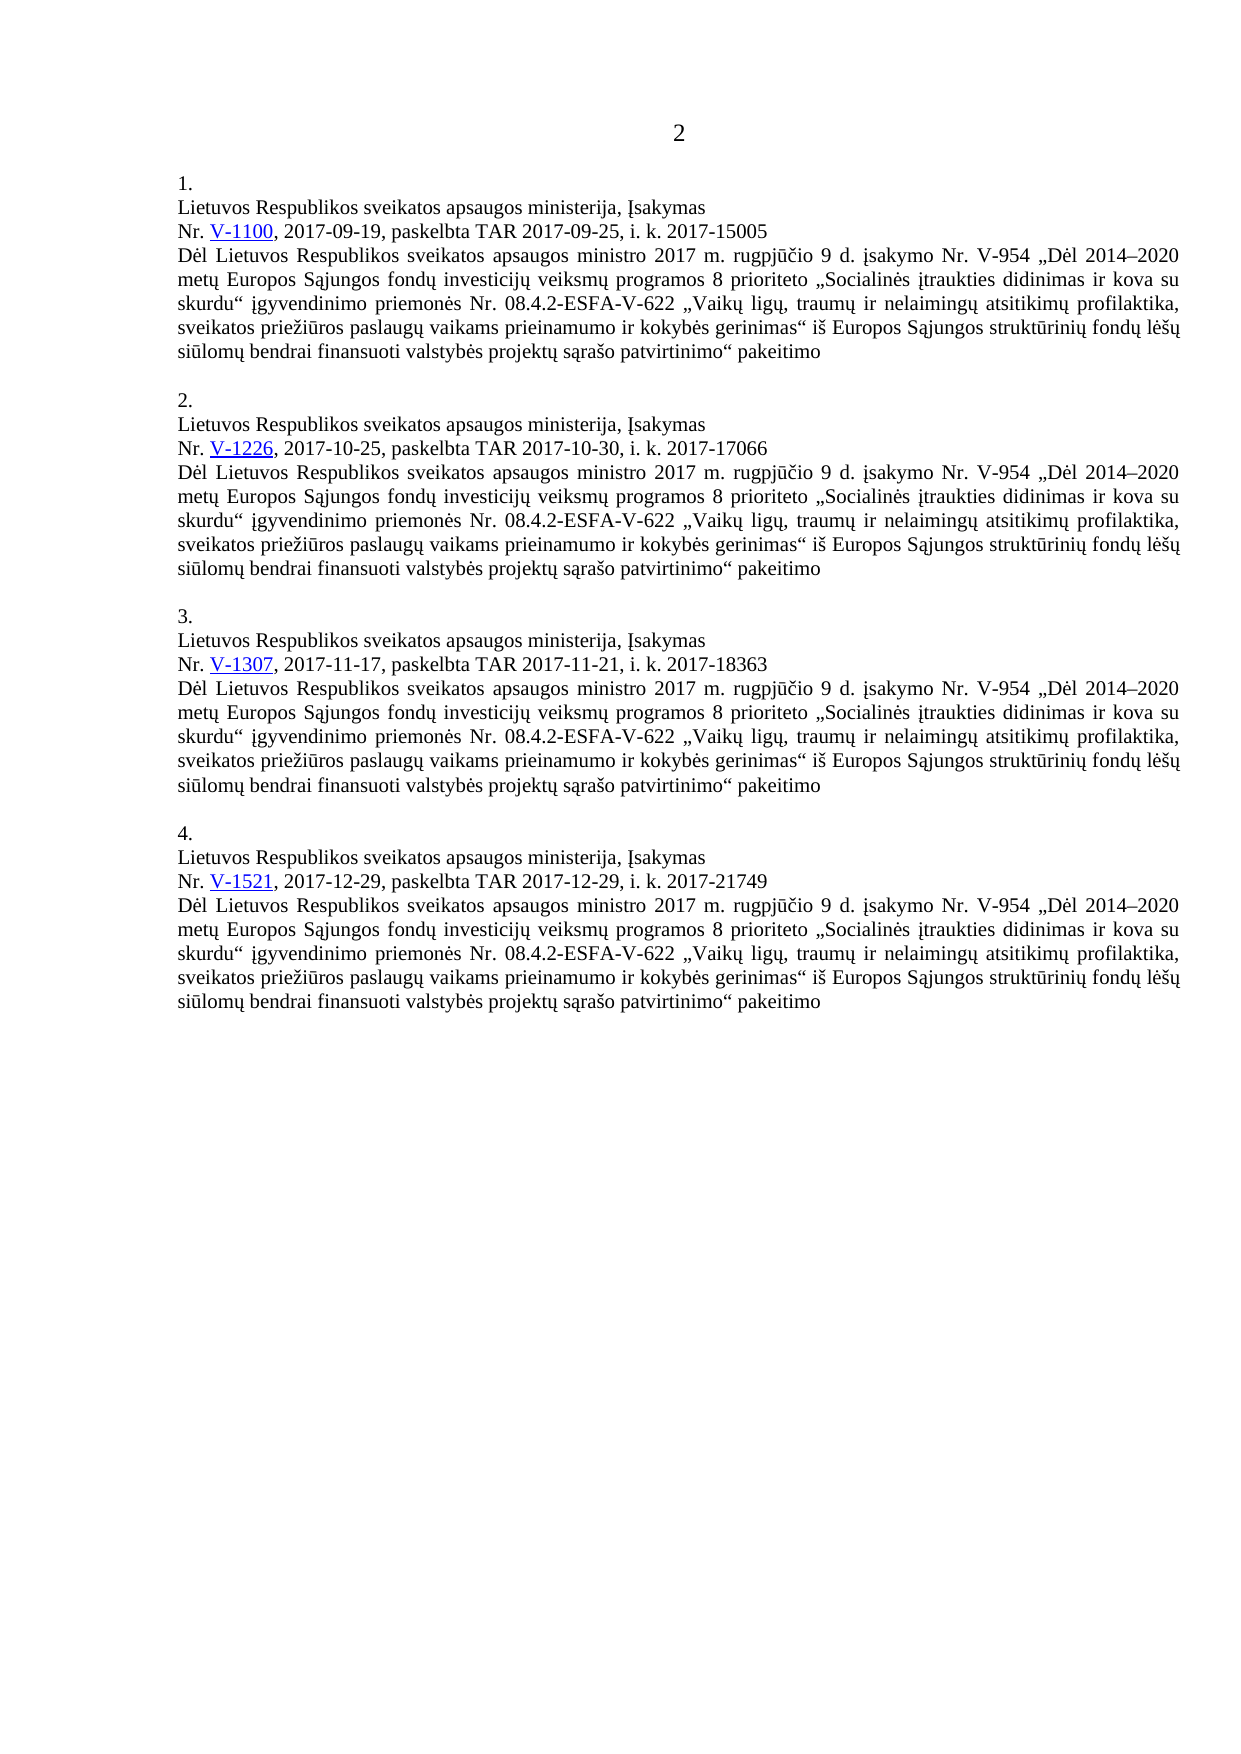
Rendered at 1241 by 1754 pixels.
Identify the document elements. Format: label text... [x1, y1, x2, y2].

text Lietuvos Respublikos sveikatos apsaugos ministerija, Įsakymas [177, 195, 1181, 219]
text 1. [177, 171, 1181, 195]
text Lietuvos Respublikos sveikatos apsaugos ministerija, Įsakymas [177, 628, 1181, 652]
text Dėl Lietuvos Respublikos sveikatos apsaugos ministro 2017 m. rugpjūčio 9 d. įsakymo Nr. V-954 „Dėl 2014–2020 metų Europos Sąjungos fondų investicijų veiksmų programos 8 prioriteto „Socialinės įtraukties didinimas ir kova su skurdu“ įgyvendinimo priemonės Nr. 08.4.2-ESFA-V-622 „Vaikų ligų, traumų ir nelaimingų atsitikimų profilaktika, sveikatos priežiūros paslaugų vaikams prieinamumo ir kokybės gerinimas“ iš Europos Sąjungos struktūrinių fondų lėšų siūlomų bendrai finansuoti valstybės projektų sąrašo patvirtinimo“ pakeitimo [177, 460, 1181, 580]
text 3. [177, 604, 1181, 628]
text Lietuvos Respublikos sveikatos apsaugos ministerija, Įsakymas [177, 412, 1181, 436]
text Nr. V-1521, 2017-12-29, paskelbta TAR 2017-12-29, i. k. 2017-21749 [177, 869, 1181, 893]
text 4. [177, 821, 1181, 845]
text Nr. V-1307, 2017-11-17, paskelbta TAR 2017-11-21, i. k. 2017-18363 [177, 652, 1181, 676]
text 2. [177, 387, 1181, 412]
text Nr. V-1100, 2017-09-19, paskelbta TAR 2017-09-25, i. k. 2017-15005 [177, 219, 1181, 243]
text Dėl Lietuvos Respublikos sveikatos apsaugos ministro 2017 m. rugpjūčio 9 d. įsakymo Nr. V-954 „Dėl 2014–2020 metų Europos Sąjungos fondų investicijų veiksmų programos 8 prioriteto „Socialinės įtraukties didinimas ir kova su skurdu“ įgyvendinimo priemonės Nr. 08.4.2-ESFA-V-622 „Vaikų ligų, traumų ir nelaimingų atsitikimų profilaktika, sveikatos priežiūros paslaugų vaikams prieinamumo ir kokybės gerinimas“ iš Europos Sąjungos struktūrinių fondų lėšų siūlomų bendrai finansuoti valstybės projektų sąrašo patvirtinimo“ pakeitimo [177, 676, 1181, 797]
text Lietuvos Respublikos sveikatos apsaugos ministerija, Įsakymas [177, 845, 1181, 869]
text Dėl Lietuvos Respublikos sveikatos apsaugos ministro 2017 m. rugpjūčio 9 d. įsakymo Nr. V-954 „Dėl 2014–2020 metų Europos Sąjungos fondų investicijų veiksmų programos 8 prioriteto „Socialinės įtraukties didinimas ir kova su skurdu“ įgyvendinimo priemonės Nr. 08.4.2-ESFA-V-622 „Vaikų ligų, traumų ir nelaimingų atsitikimų profilaktika, sveikatos priežiūros paslaugų vaikams prieinamumo ir kokybės gerinimas“ iš Europos Sąjungos struktūrinių fondų lėšų siūlomų bendrai finansuoti valstybės projektų sąrašo patvirtinimo“ pakeitimo [177, 243, 1181, 363]
text Nr. V-1226, 2017-10-25, paskelbta TAR 2017-10-30, i. k. 2017-17066 [177, 436, 1181, 460]
text Dėl Lietuvos Respublikos sveikatos apsaugos ministro 2017 m. rugpjūčio 9 d. įsakymo Nr. V-954 „Dėl 2014–2020 metų Europos Sąjungos fondų investicijų veiksmų programos 8 prioriteto „Socialinės įtraukties didinimas ir kova su skurdu“ įgyvendinimo priemonės Nr. 08.4.2-ESFA-V-622 „Vaikų ligų, traumų ir nelaimingų atsitikimų profilaktika, sveikatos priežiūros paslaugų vaikams prieinamumo ir kokybės gerinimas“ iš Europos Sąjungos struktūrinių fondų lėšų siūlomų bendrai finansuoti valstybės projektų sąrašo patvirtinimo“ pakeitimo [177, 893, 1181, 1013]
